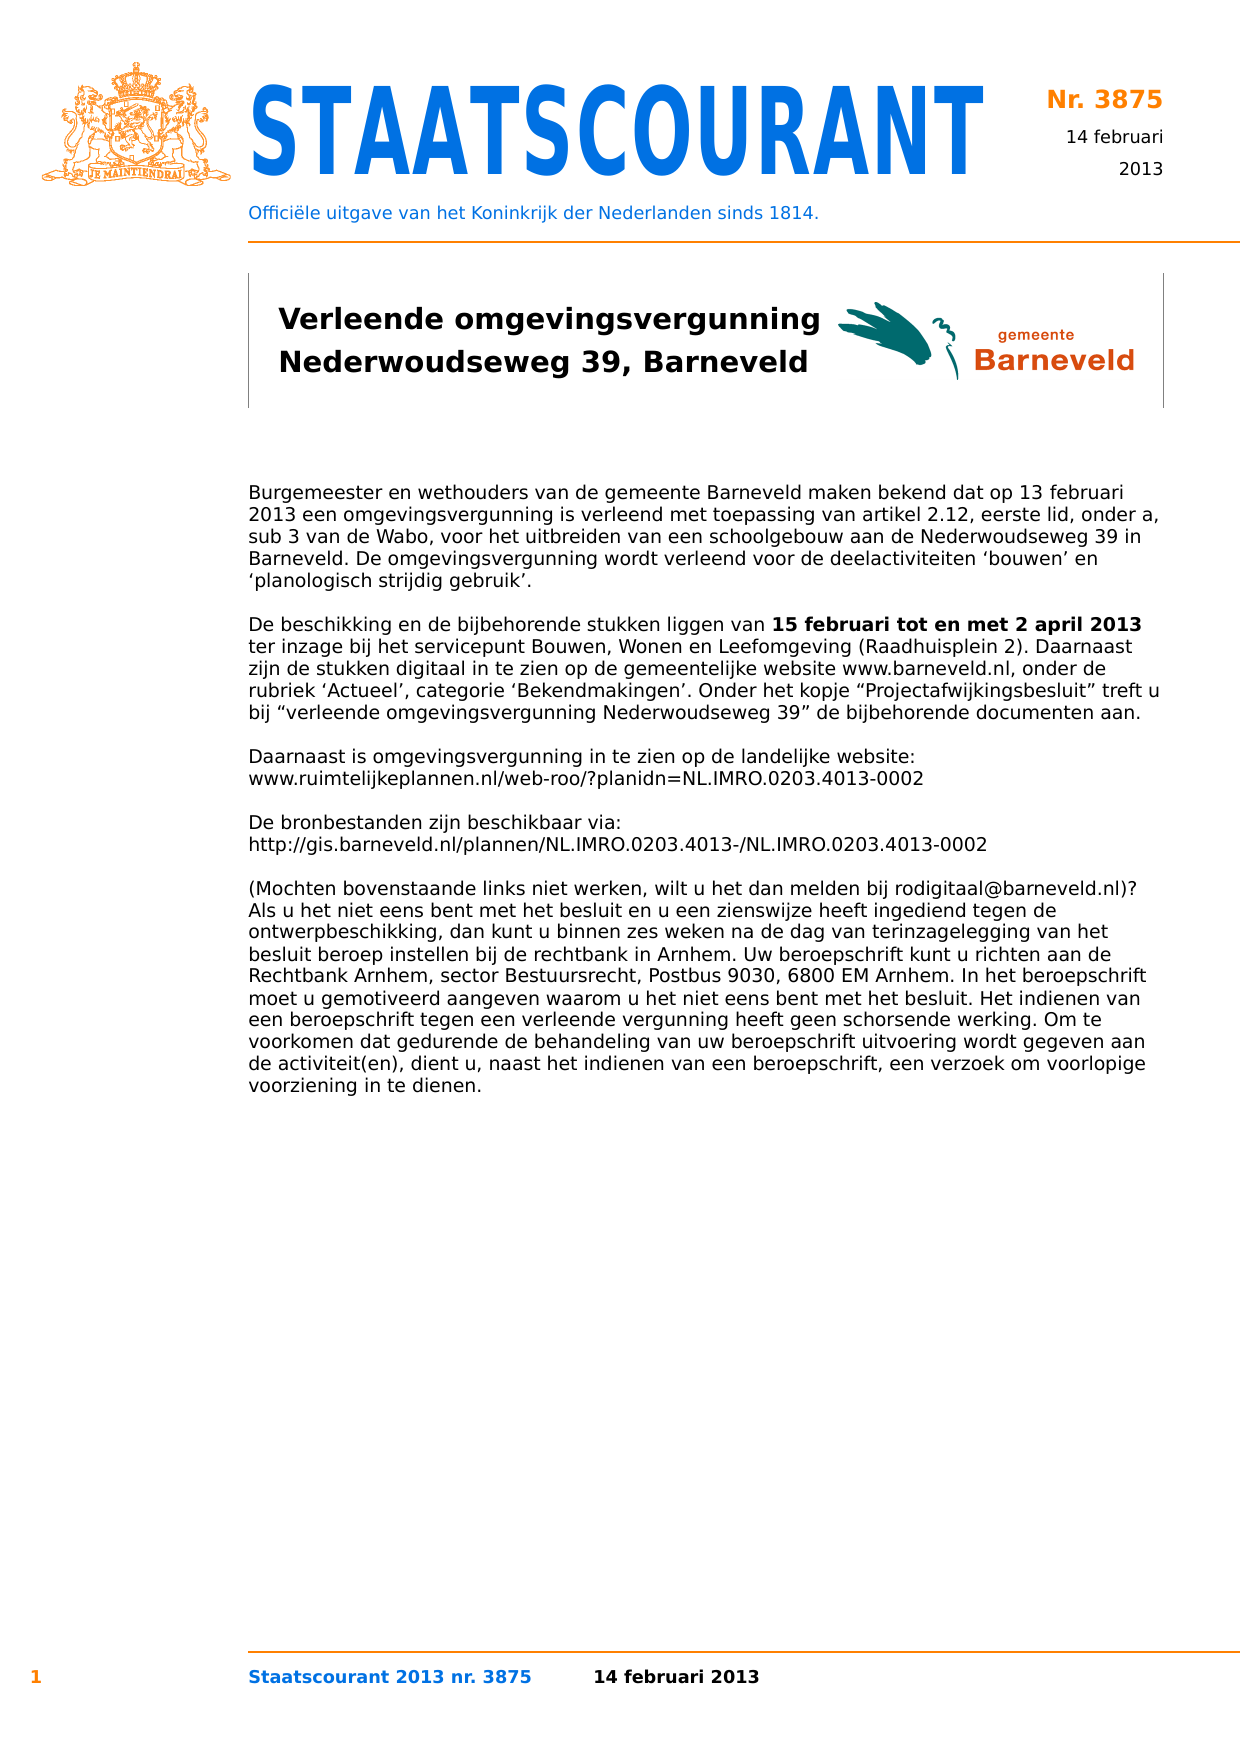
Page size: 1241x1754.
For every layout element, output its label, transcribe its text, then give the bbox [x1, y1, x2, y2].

text Burgemeester en wethouders van de gemeente Barneveld maken bekend dat op 13 februari 2013 een omgevingsvergunning is verleend met toepassing van artikel 2.12, eerste lid, onder a, sub 3 van de Wabo, voor het uitbreiden van een schoolgebouw aan de Nederwoudseweg 39 in Barneveld. De omgevingsvergunning wordt verleend voor de deelactiviteiten ‘bouwen’ en ‘planologisch strijdig gebruik’. [248, 482, 1163, 592]
text De beschikking en de bijbehorende stukken liggen van 15 februari tot en met 2 april 2013 ter inzage bij het servicepunt Bouwen, Wonen en Leefomgeving (Raadhuisplein 2). Daarnaast zijn de stukken digitaal in te zien op de gemeentelijke website www.barneveld.nl, onder de rubriek ‘Actueel’, categorie ‘Bekendmakingen’. Onder het kopje “Projectafwijkingsbesluit” treft u bij “verleende omgevingsvergunning Nederwoudseweg 39” de bijbehorende documenten aan. [248, 614, 1163, 724]
subtitle Verleende omgevingsvergunning Nederwoudseweg 39, Barneveld [249, 273, 1163, 408]
text www.ruimtelijkeplannen.nl/web-roo/?planidn=NL.IMRO.0203.4013-0002 [248, 768, 1163, 790]
text Daarnaast is omgevingsvergunning in te zien op de landelijke website: [248, 746, 1163, 768]
table_header [25, 62, 248, 241]
table_cell 14 februari [998, 121, 1240, 153]
text http://gis.barneveld.nl/plannen/NL.IMRO.0203.4013-/NL.IMRO.0203.4013-0002 [248, 834, 1163, 856]
table_header STAATSCOURANT [248, 62, 998, 203]
table_cell Officiële uitgave van het Koninkrijk der Nederlanden sinds 1814. [248, 203, 1240, 241]
table_cell 2013 [998, 153, 1240, 203]
text De bronbestanden zijn beschikbaar via: [248, 812, 1163, 834]
picture [41, 62, 231, 186]
text (Mochten bovenstaande links niet werken, wilt u het dan melden bij rodigitaal@barneveld.nl)? [248, 877, 1163, 899]
picture [838, 302, 1134, 380]
table_header Nr. 3875 [998, 62, 1240, 121]
text Als u het niet eens bent met het besluit en u een zienswijze heeft ingediend tegen de ontwerpbeschikking, dan kunt u binnen zes weken na de dag van terinzagelegging van het besluit beroep instellen bij de rechtbank in Arnhem. Uw beroepschrift kunt u richten aan de Rechtbank Arnhem, sector Bestuursrecht, Postbus 9030, 6800 EM Arnhem. In het beroepschrift moet u gemotiveerd aangeven waarom u het niet eens bent met het besluit. Het indienen van een beroepschrift tegen een verleende vergunning heeft geen schorsende werking. Om te voorkomen dat gedurende de behandeling van uw beroepschrift uitvoering wordt gegeven aan de activiteit(en), dient u, naast het indienen van een beroepschrift, een verzoek om voorlopige voorziening in te dienen. [248, 899, 1163, 1097]
